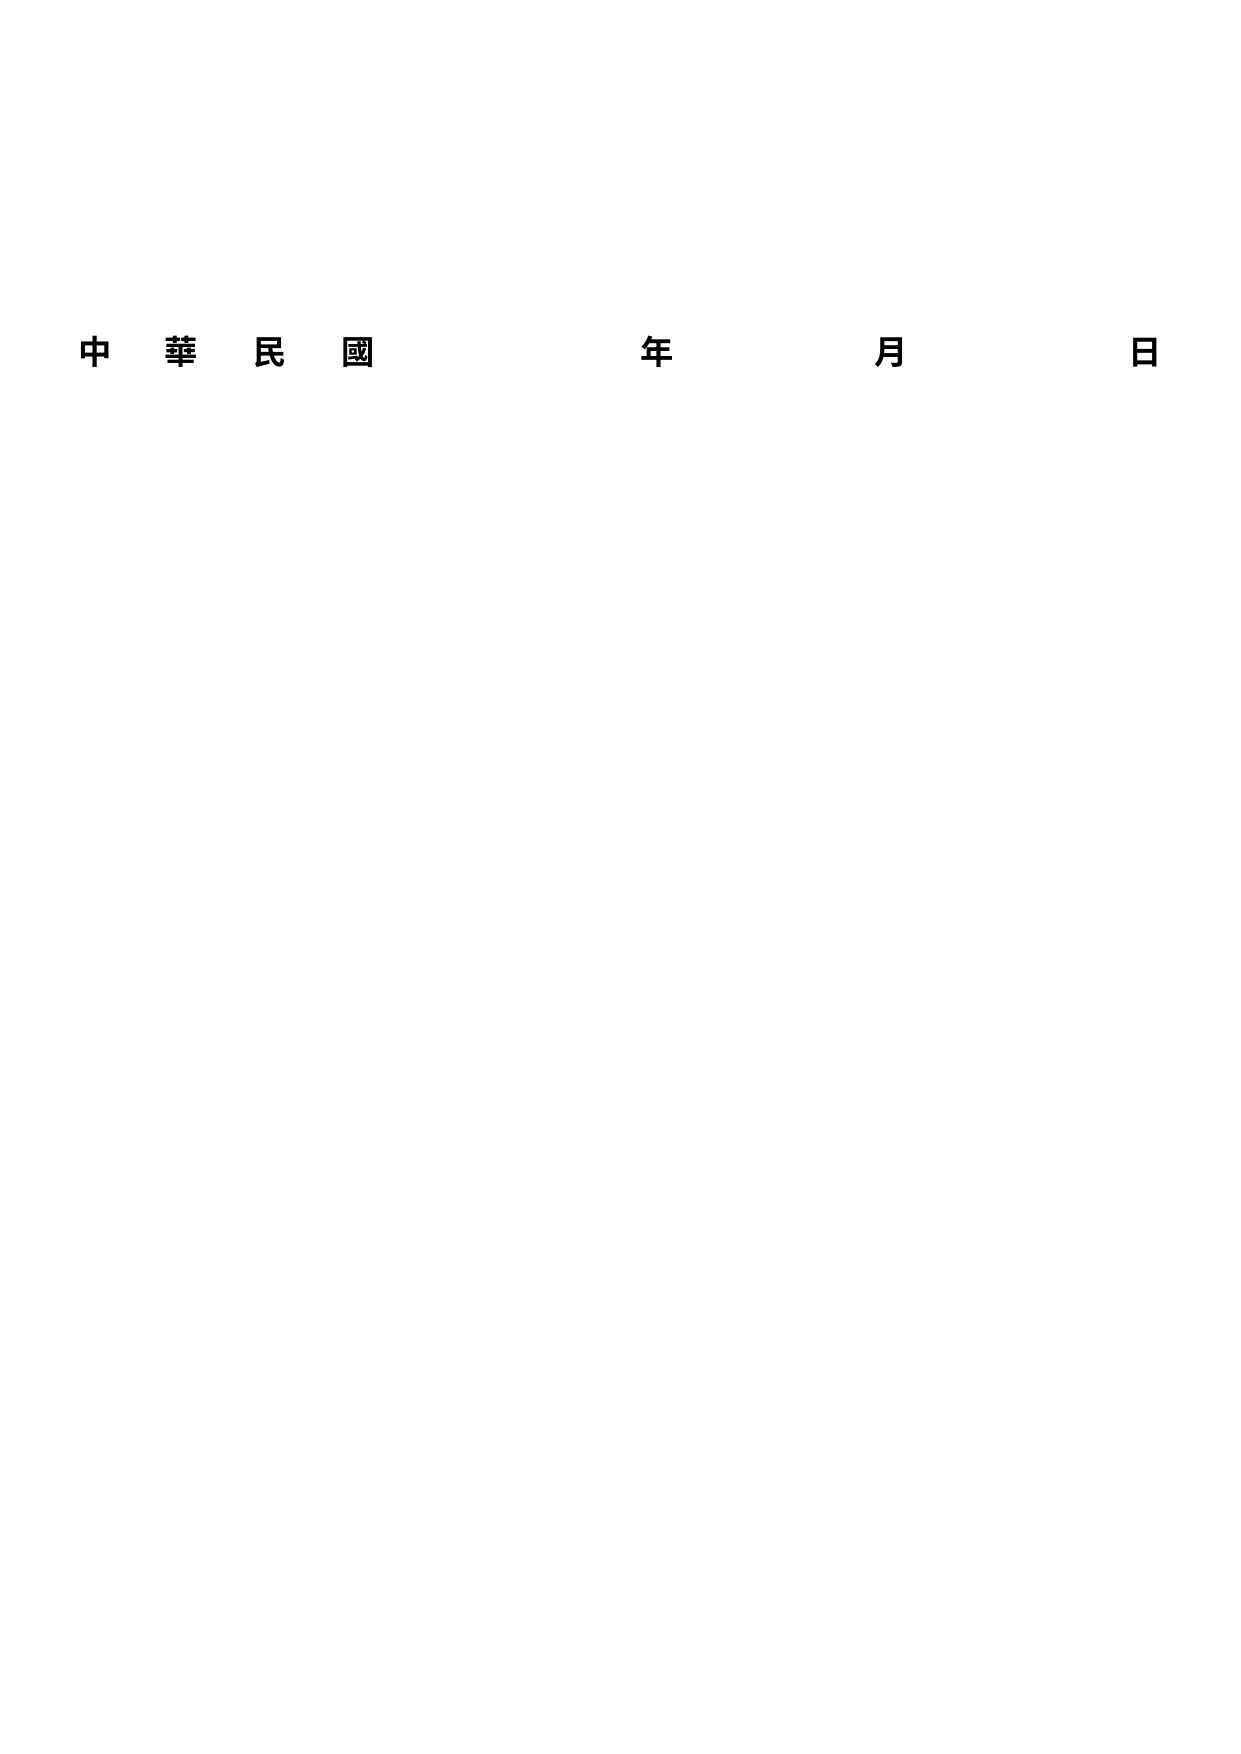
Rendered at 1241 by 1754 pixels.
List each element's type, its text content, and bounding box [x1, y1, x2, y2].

text 中 華 民 國 年 月 日 [47, 330, 1193, 373]
